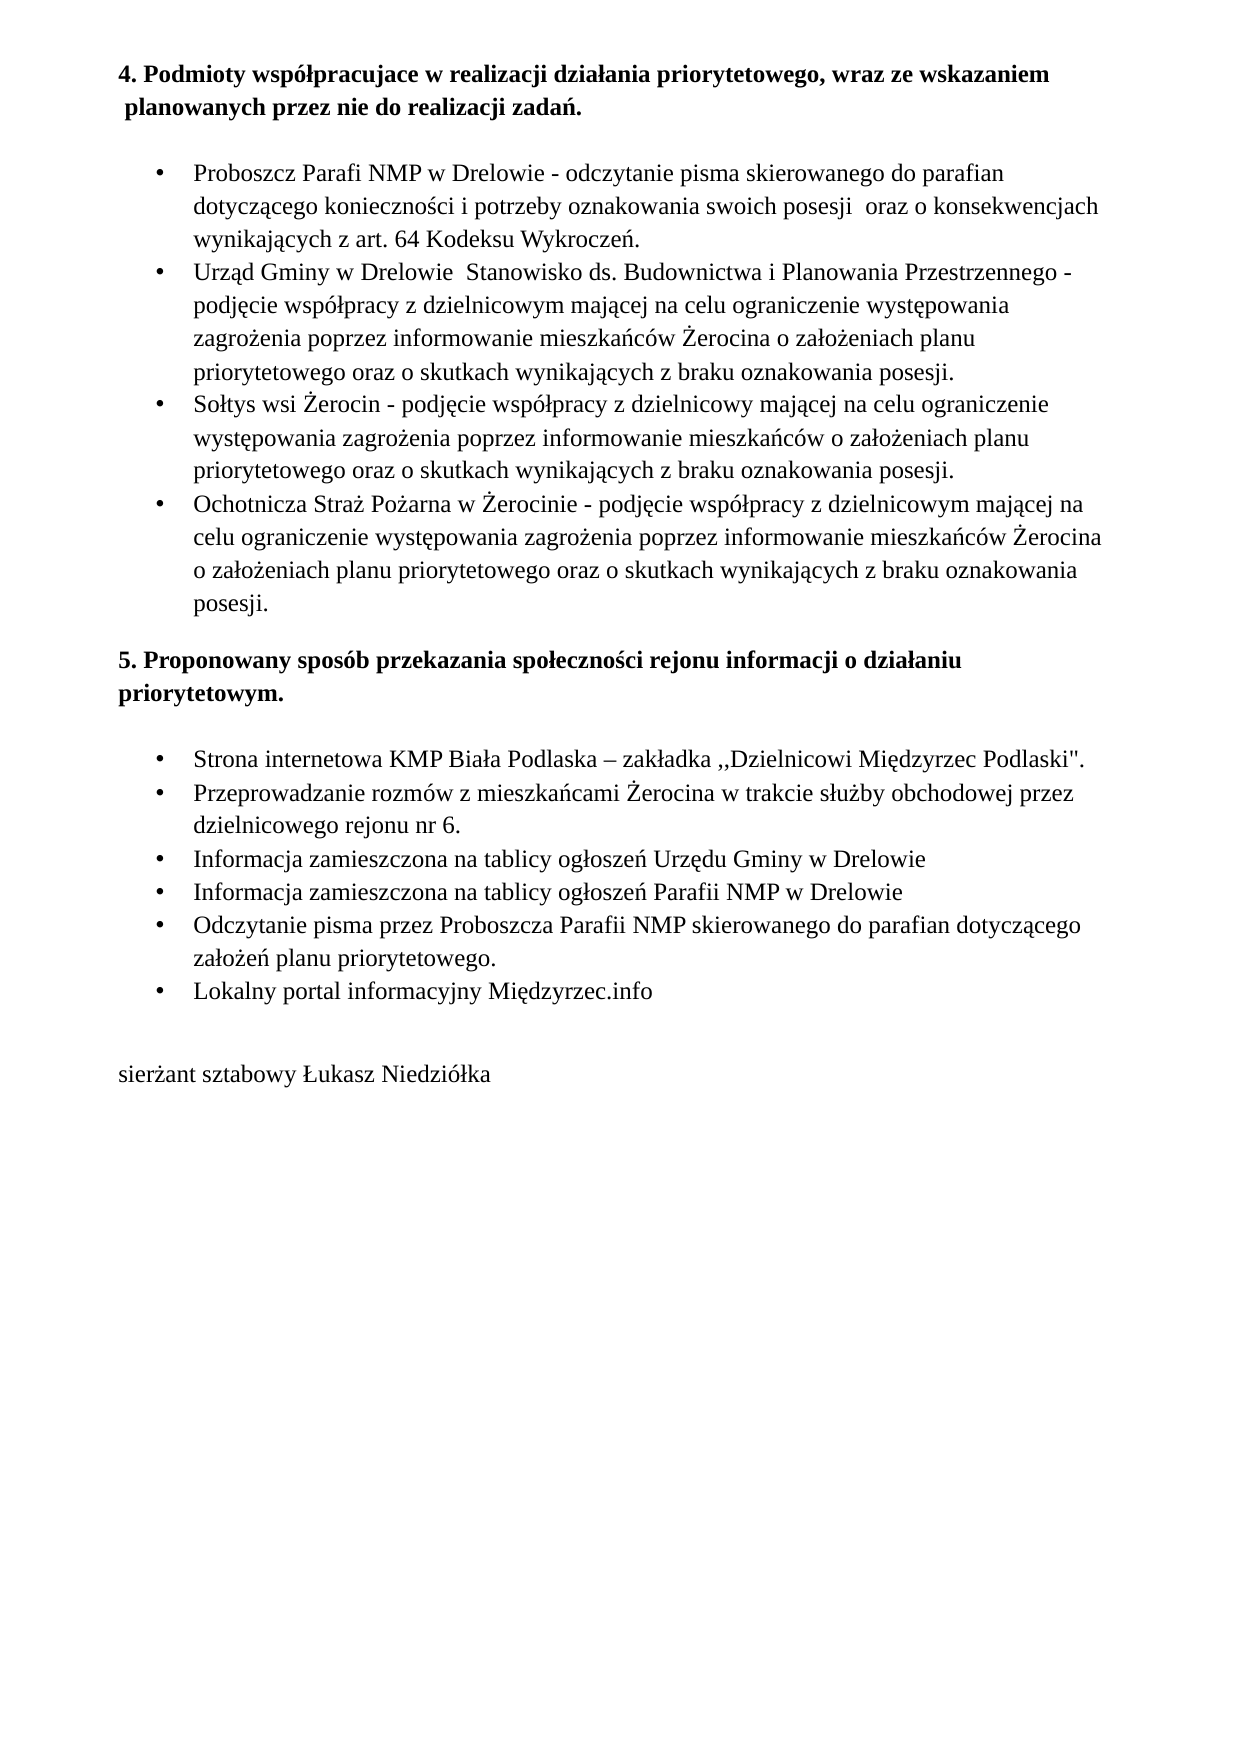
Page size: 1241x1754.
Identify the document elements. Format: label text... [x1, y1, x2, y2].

list Proboszcz Parafi NMP w Drelowie - odczytanie pisma skierowanego do parafian dotyczącego konieczności i potrzeby oznakowania swoich posesji oraz o konsekwencjach wynikających z art. 64 Kodeksu Wykroczeń. [156, 158, 1122, 253]
list Przeprowadzanie rozmów z mieszkańcami Żerocina w trakcie służby obchodowej przez dzielnicowego rejonu nr 6. [156, 778, 1122, 839]
list Strona internetowa KMP Biała Podlaska – zakładka ,,Dzielnicowi Międzyrzec Podlaski". [156, 744, 1122, 773]
text planowanych przez nie do realizacji zadań. [118, 92, 1122, 121]
list Odczytanie pisma przez Proboszcza Parafii NMP skierowanego do parafian dotyczącego założeń planu priorytetowego. [156, 910, 1122, 971]
list Ochotnicza Straż Pożarna w Żerocinie - podjęcie współpracy z dzielnicowym mającej na celu ograniczenie występowania zagrożenia poprzez informowanie mieszkańców Żerocina o założeniach planu priorytetowego oraz o skutkach wynikających z braku oznakowania posesji. [156, 489, 1122, 616]
list Lokalny portal informacyjny Międzyrzec.info [156, 976, 1122, 1004]
text 4. Podmioty współpracujace w realizacji działania priorytetowego, wraz ze wskazaniem [118, 59, 1122, 88]
list Informacja zamieszczona na tablicy ogłoszeń Urzędu Gminy w Drelowie [156, 844, 1122, 872]
text 5. Proponowany sposób przekazania społeczności rejonu informacji o działaniu priorytetowym. [118, 646, 1122, 707]
list Sołtys wsi Żerocin - podjęcie współpracy z dzielnicowy mającej na celu ograniczenie występowania zagrożenia poprzez informowanie mieszkańców o założeniach planu priorytetowego oraz o skutkach wynikających z braku oznakowania posesji. [156, 389, 1122, 484]
list Informacja zamieszczona na tablicy ogłoszeń Parafii NMP w Drelowie [156, 877, 1122, 905]
text sierżant sztabowy Łukasz Niedziółka [118, 1059, 1122, 1088]
list Urząd Gminy w Drelowie Stanowisko ds. Budownictwa i Planowania Przestrzennego - podjęcie współpracy z dzielnicowym mającej na celu ograniczenie występowania zagrożenia poprzez informowanie mieszkańców Żerocina o założeniach planu priorytetowego oraz o skutkach wynikających z braku oznakowania posesji. [156, 257, 1122, 385]
